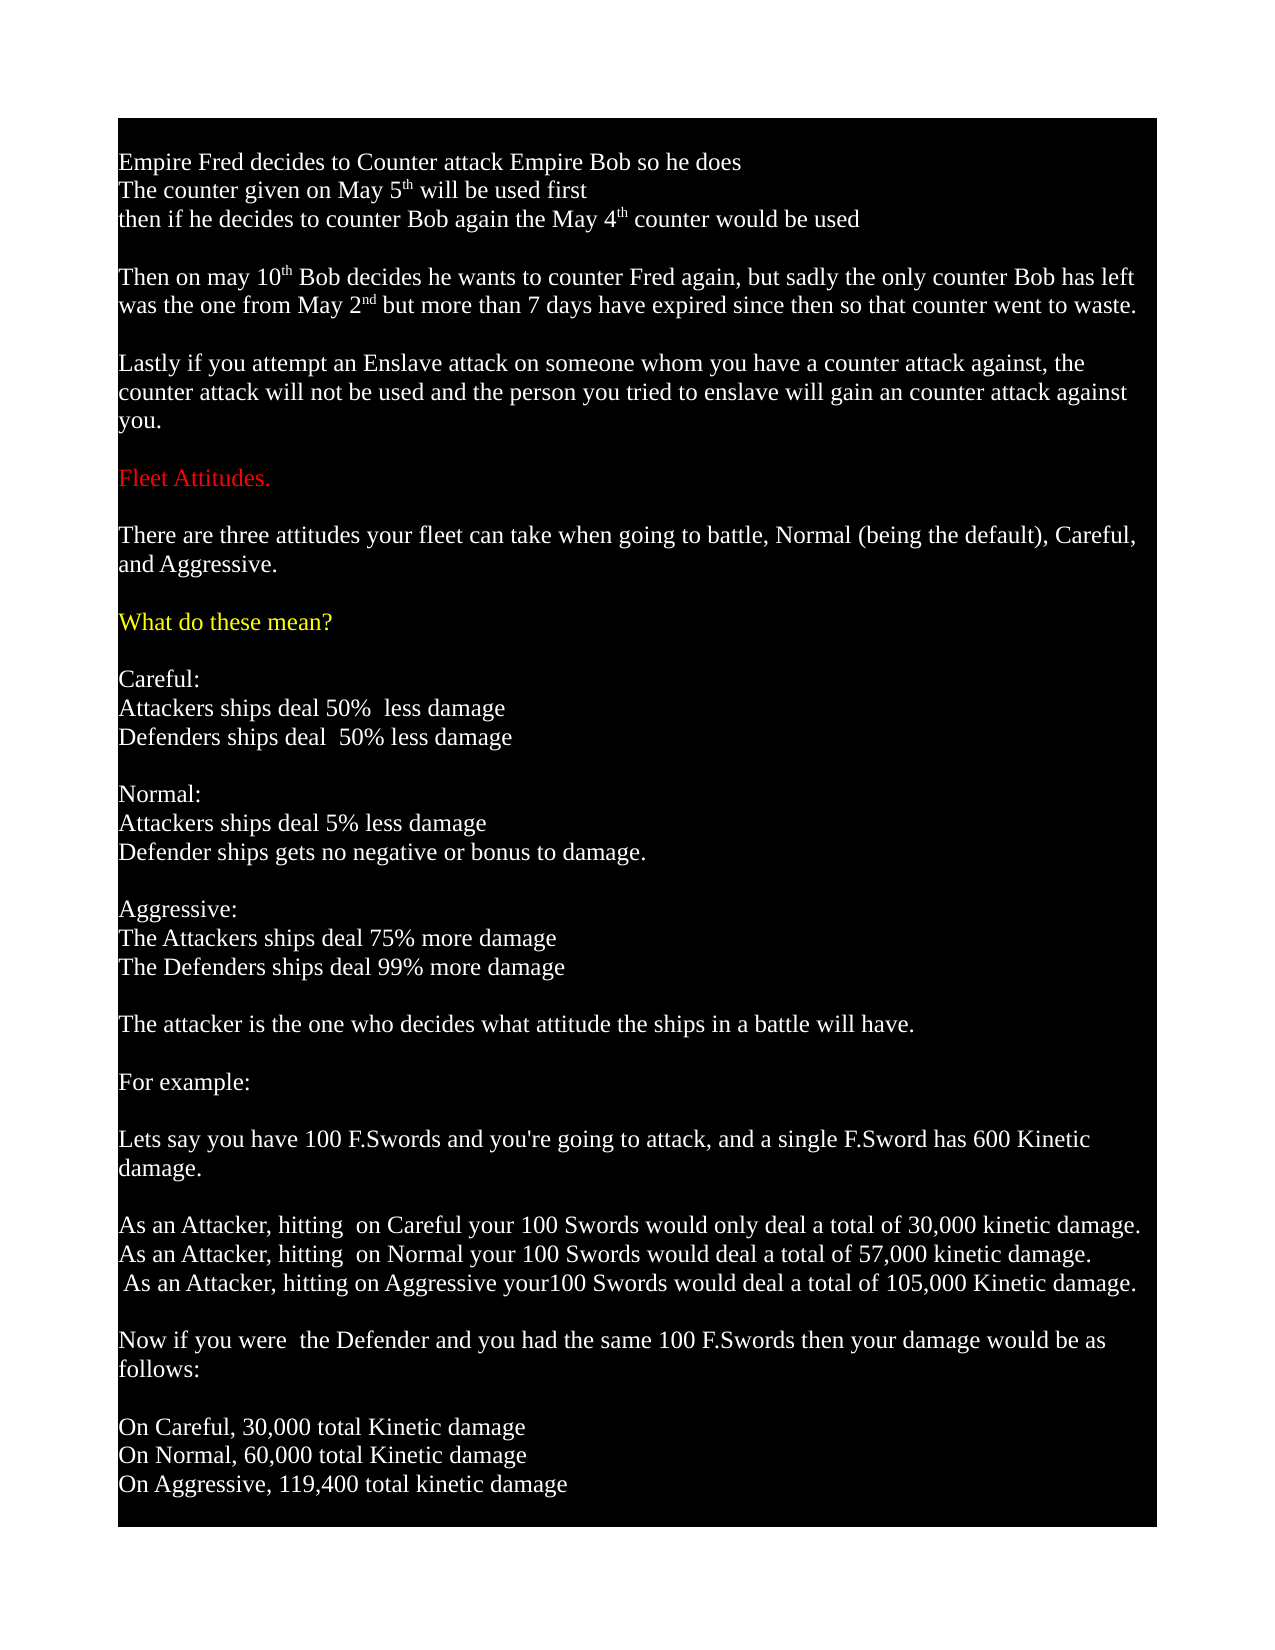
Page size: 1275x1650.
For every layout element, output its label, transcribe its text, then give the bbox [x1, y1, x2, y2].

text On Aggressive, 119,400 total kinetic damage [118, 1469, 1157, 1498]
text Then on may 10th Bob decides he wants to counter Fred again, but sadly the only counter Bob has left was the one from May 2nd but more than 7 days have expired since then so that counter went to waste. [118, 262, 1157, 319]
text Lets say you have 100 F.Swords and you're going to attack, and a single F.Sword has 600 Kinetic damage. [118, 1124, 1157, 1182]
text Fleet Attitudes. [118, 463, 1157, 492]
text Now if you were the Defender and you had the same 100 F.Swords then your damage would be as follows: [118, 1326, 1157, 1383]
text Empire Fred decides to Counter attack Empire Bob so he does [118, 147, 1157, 176]
text As an Attacker, hitting on Normal your 100 Swords would deal a total of 57,000 kinetic damage. [118, 1239, 1157, 1268]
text The counter given on May 5th will be used first [118, 176, 1157, 204]
text Normal: Attackers ships deal 5% less damage [118, 751, 1157, 837]
text What do these mean? [118, 607, 1157, 636]
text For example: [118, 1067, 1157, 1096]
text As an Attacker, hitting on Aggressive your100 Swords would deal a total of 105,000 Kinetic damage. [118, 1268, 1157, 1297]
text As an Attacker, hitting on Careful your 100 Swords would only deal a total of 30,000 kinetic damage. [118, 1211, 1157, 1239]
text There are three attitudes your fleet can take when going to battle, Normal (being the default), Careful, and Aggressive. [118, 521, 1157, 578]
text On Normal, 60,000 total Kinetic damage [118, 1441, 1157, 1469]
text then if he decides to counter Bob again the May 4th counter would be used [118, 204, 1157, 233]
text The attacker is the one who decides what attitude the ships in a battle will have. [118, 1009, 1157, 1038]
text Careful: Attackers ships deal 50% less damage Defenders ships deal 50% less damage [118, 664, 1157, 751]
text Lastly if you attempt an Enslave attack on someone whom you have a counter attack against, the counter attack will not be used and the person you tried to enslave will gain an counter attack against you. [118, 348, 1157, 434]
text Defender ships gets no negative or bonus to damage. Aggressive: The Attackers ships deal 75% more damage The Defenders ships deal 99% more damage [118, 837, 1157, 981]
text On Careful, 30,000 total Kinetic damage [118, 1412, 1157, 1441]
